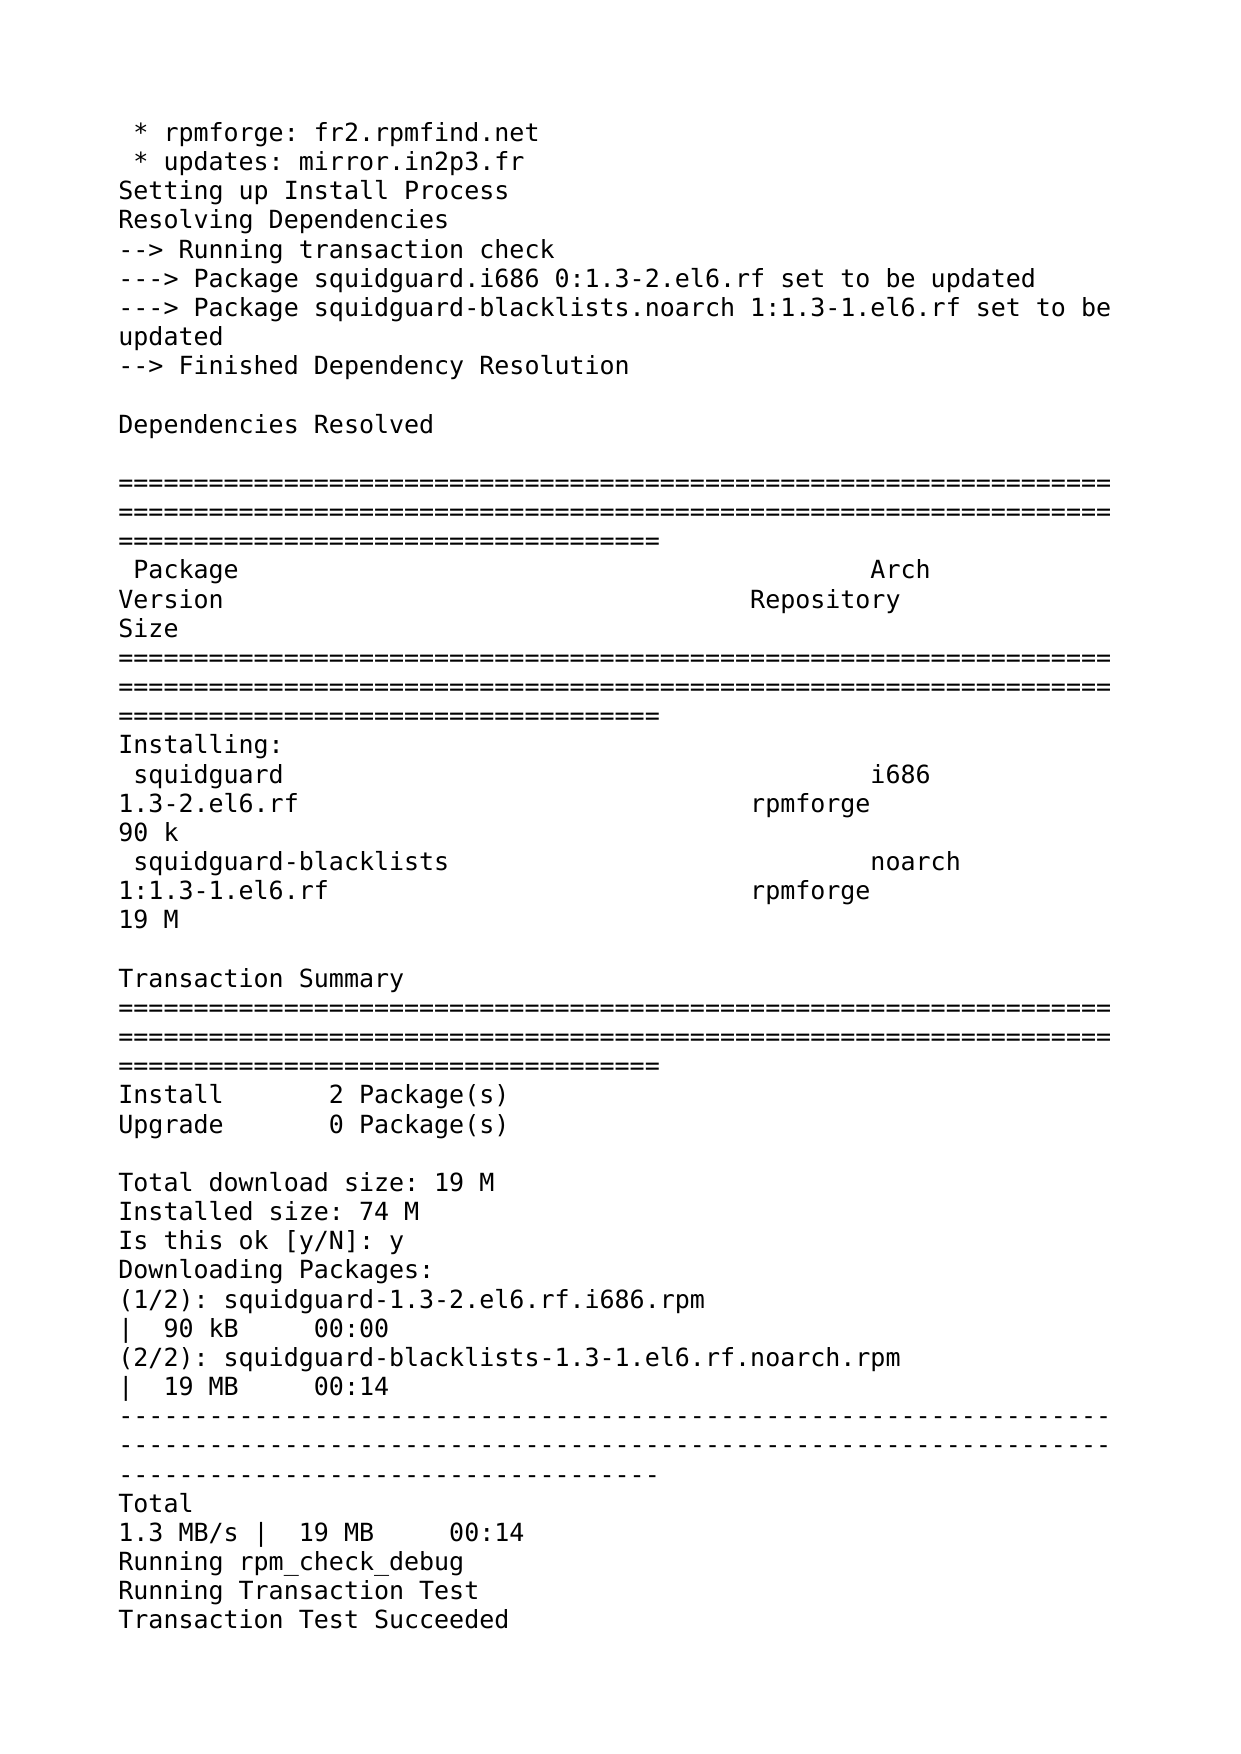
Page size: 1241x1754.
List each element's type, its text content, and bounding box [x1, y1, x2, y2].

text * rpmforge: fr2.rpmfind.net * updates: mirror.in2p3.fr Setting up Install Process Resolving Dependencies --> Running transaction check ---> Package squidguard.i686 0:1.3-2.el6.rf set to be updated ---> Package squidguard-blacklists.noarch 1:1.3-1.el6.rf set to be updated --> Finished Dependency Resolution Dependencies Resolved ======================================================================================================================================================================== Package Arch Version Repository Size ======================================================================================================================================================================== Installing: squidguard i686 1.3-2.el6.rf rpmforge 90 k squidguard-blacklists noarch 1:1.3-1.el6.rf rpmforge 19 M Transaction Summary ======================================================================================================================================================================== Install 2 Package(s) Upgrade 0 Package(s) Total download size: 19 M Installed size: 74 M Is this ok [y/N]: y Downloading Packages: (1/2): squidguard-1.3-2.el6.rf.i686.rpm | 90 kB 00:00 (2/2): squidguard-blacklists-1.3-1.el6.rf.noarch.rpm | 19 MB 00:14 ------------------------------------------------------------------------------------------------------------------------------------------------------------------------ Total 1.3 MB/s | 19 MB 00:14 Running rpm_check_debug Running Transaction Test Transaction Test Succeeded [118, 118, 1122, 1635]
